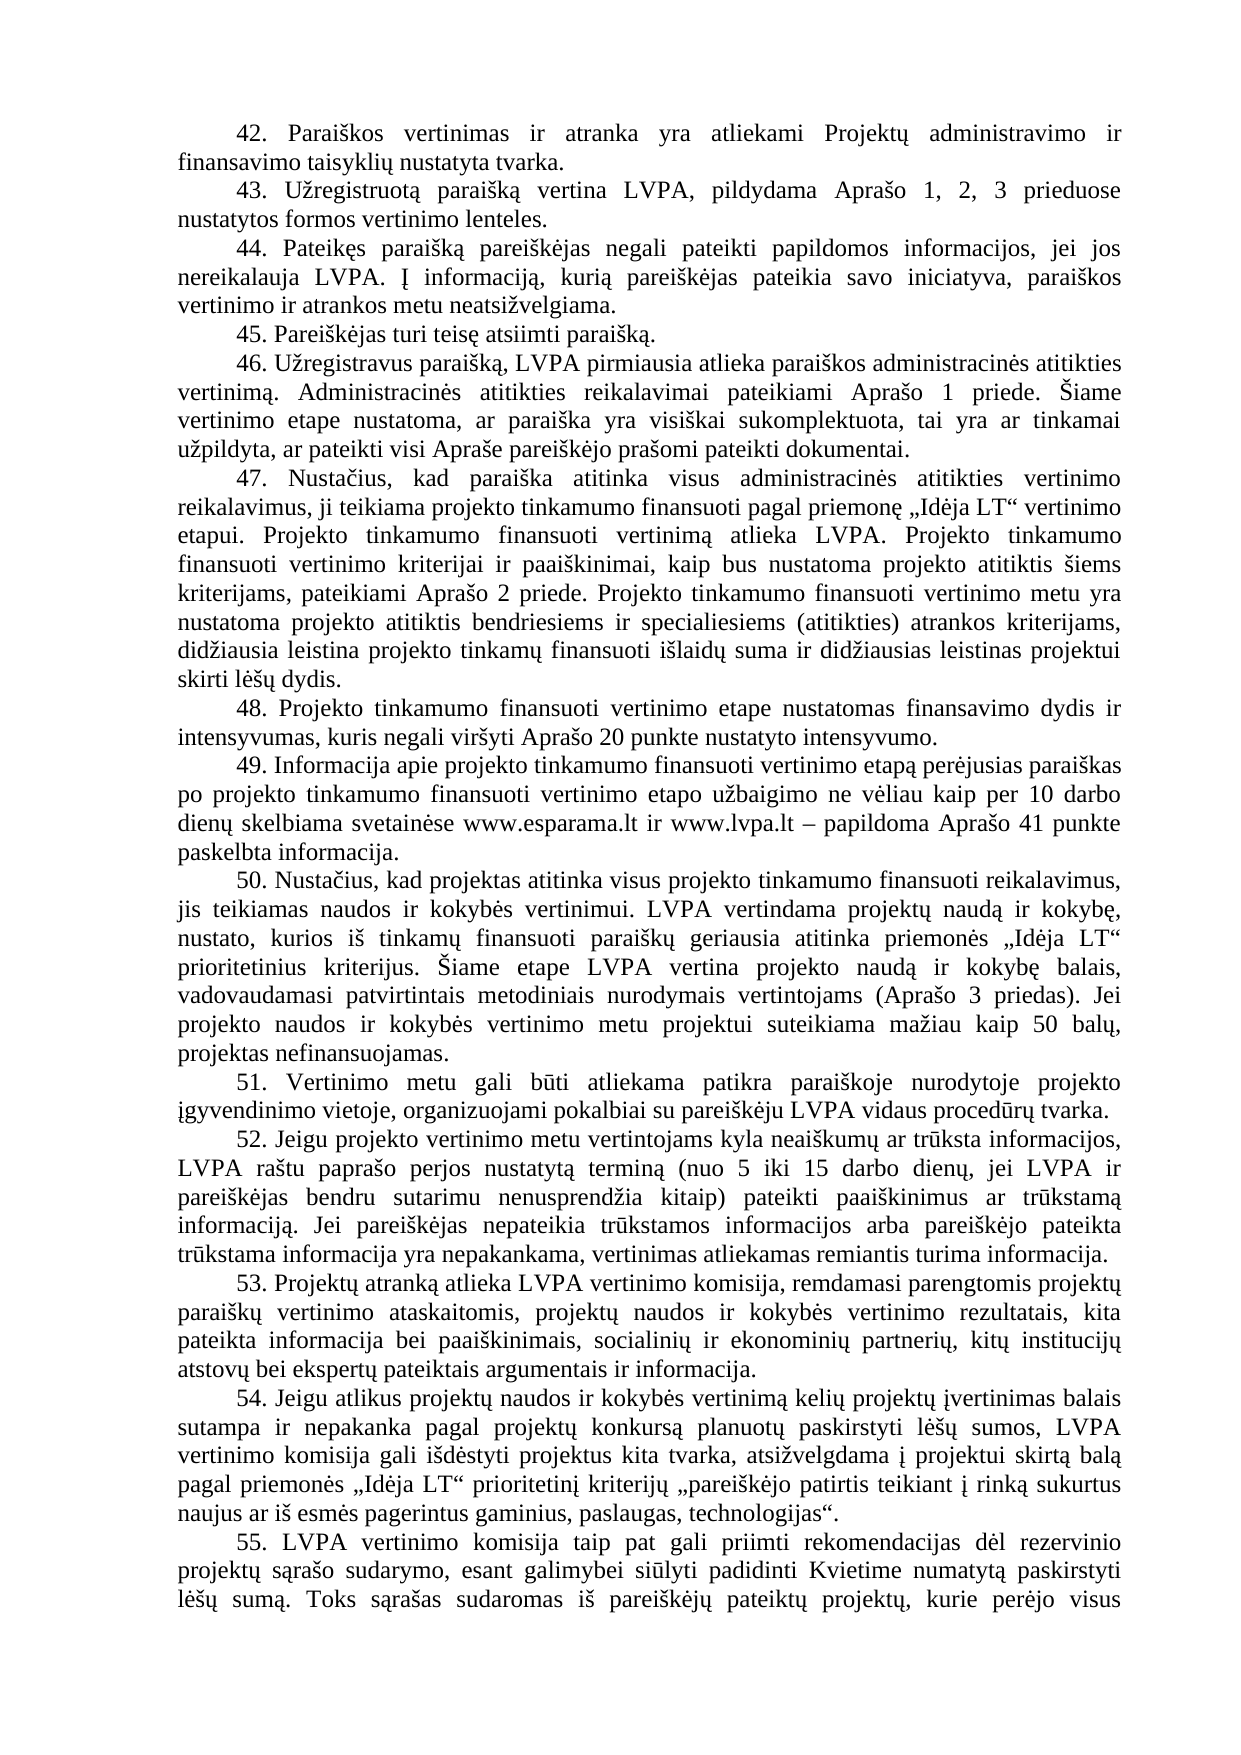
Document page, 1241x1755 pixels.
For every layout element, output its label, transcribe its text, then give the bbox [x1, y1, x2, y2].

text 50. Nustačius, kad projektas atitinka visus projekto tinkamumo finansuoti reikalavimus, jis teikiamas naudos ir kokybės vertinimui. LVPA vertindama projektų naudą ir kokybę, nustato, kurios iš tinkamų finansuoti paraiškų geriausia atitinka priemonės „Idėja LT“ prioritetinius kriterijus. Šiame etape LVPA vertina projekto naudą ir kokybę balais, vadovaudamasi patvirtintais metodiniais nurodymais vertintojams (Aprašo 3 priedas). Jei projekto naudos ir kokybės vertinimo metu projektui suteikiama mažiau kaip 50 balų, projektas nefinansuojamas. [177, 866, 1122, 1067]
text 45. Pareiškėjas turi teisę atsiimti paraišką. [177, 319, 1122, 348]
text 48. Projekto tinkamumo finansuoti vertinimo etape nustatomas finansavimo dydis ir intensyvumas, kuris negali viršyti Aprašo 20 punkte nustatyto intensyvumo. [177, 693, 1122, 751]
text 51. Vertinimo metu gali būti atliekama patikra paraiškoje nurodytoje projekto įgyvendinimo vietoje, organizuojami pokalbiai su pareiškėju LVPA vidaus procedūrų tvarka. [177, 1067, 1122, 1124]
text 49. Informacija apie projekto tinkamumo finansuoti vertinimo etapą perėjusias paraiškas po projekto tinkamumo finansuoti vertinimo etapo užbaigimo ne vėliau kaip per 10 darbo dienų skelbiama svetainėse www.esparama.lt ir www.lvpa.lt – papildoma Aprašo 41 punkte paskelbta informacija. [177, 751, 1122, 866]
text 55. LVPA vertinimo komisija taip pat gali priimti rekomendacijas dėl rezervinio projektų sąrašo sudarymo, esant galimybei siūlyti padidinti Kvietime numatytą paskirstyti lėšų sumą. Toks sąrašas sudaromas iš pareiškėjų pateiktų projektų, kurie perėjo visus [177, 1527, 1122, 1613]
text 54. Jeigu atlikus projektų naudos ir kokybės vertinimą kelių projektų įvertinimas balais sutampa ir nepakanka pagal projektų konkursą planuotų paskirstyti lėšų sumos, LVPA vertinimo komisija gali išdėstyti projektus kita tvarka, atsižvelgdama į projektui skirtą balą pagal priemonės „Idėja LT“ prioritetinį kriterijų „pareiškėjo patirtis teikiant į rinką sukurtus naujus ar iš esmės pagerintus gaminius, paslaugas, technologijas“. [177, 1383, 1122, 1527]
text 44. Pateikęs paraišką pareiškėjas negali pateikti papildomos informacijos, jei jos nereikalauja LVPA. Į informaciją, kurią pareiškėjas pateikia savo iniciatyva, paraiškos vertinimo ir atrankos metu neatsižvelgiama. [177, 233, 1122, 319]
text 43. Užregistruotą paraišką vertina LVPA, pildydama Aprašo 1, 2, 3 prieduose nustatytos formos vertinimo lenteles. [177, 176, 1122, 233]
text 52. Jeigu projekto vertinimo metu vertintojams kyla neaiškumų ar trūksta informacijos, LVPA raštu paprašo perjos nustatytą terminą (nuo 5 iki 15 darbo dienų, jei LVPA ir pareiškėjas bendru sutarimu nenusprendžia kitaip) pateikti paaiškinimus ar trūkstamą informaciją. Jei pareiškėjas nepateikia trūkstamos informacijos arba pareiškėjo pateikta trūkstama informacija yra nepakankama, vertinimas atliekamas remiantis turima informacija. [177, 1124, 1122, 1268]
text 42. Paraiškos vertinimas ir atranka yra atliekami Projektų administravimo ir finansavimo taisyklių nustatyta tvarka. [177, 118, 1122, 176]
text 46. Užregistravus paraišką, LVPA pirmiausia atlieka paraiškos administracinės atitikties vertinimą. Administracinės atitikties reikalavimai pateikiami Aprašo 1 priede. Šiame vertinimo etape nustatoma, ar paraiška yra visiškai sukomplektuota, tai yra ar tinkamai užpildyta, ar pateikti visi Apraše pareiškėjo prašomi pateikti dokumentai. [177, 348, 1122, 463]
text 47. Nustačius, kad paraiška atitinka visus administracinės atitikties vertinimo reikalavimus, ji teikiama projekto tinkamumo finansuoti pagal priemonę „Idėja LT“ vertinimo etapui. Projekto tinkamumo finansuoti vertinimą atlieka LVPA. Projekto tinkamumo finansuoti vertinimo kriterijai ir paaiškinimai, kaip bus nustatoma projekto atitiktis šiems kriterijams, pateikiami Aprašo 2 priede. Projekto tinkamumo finansuoti vertinimo metu yra nustatoma projekto atitiktis bendriesiems ir specialiesiems (atitikties) atrankos kriterijams, didžiausia leistina projekto tinkamų finansuoti išlaidų suma ir didžiausias leistinas projektui skirti lėšų dydis. [177, 463, 1122, 693]
text 53. Projektų atranką atlieka LVPA vertinimo komisija, remdamasi parengtomis projektų paraiškų vertinimo ataskaitomis, projektų naudos ir kokybės vertinimo rezultatais, kita pateikta informacija bei paaiškinimais, socialinių ir ekonominių partnerių, kitų institucijų atstovų bei ekspertų pateiktais argumentais ir informacija. [177, 1268, 1122, 1383]
